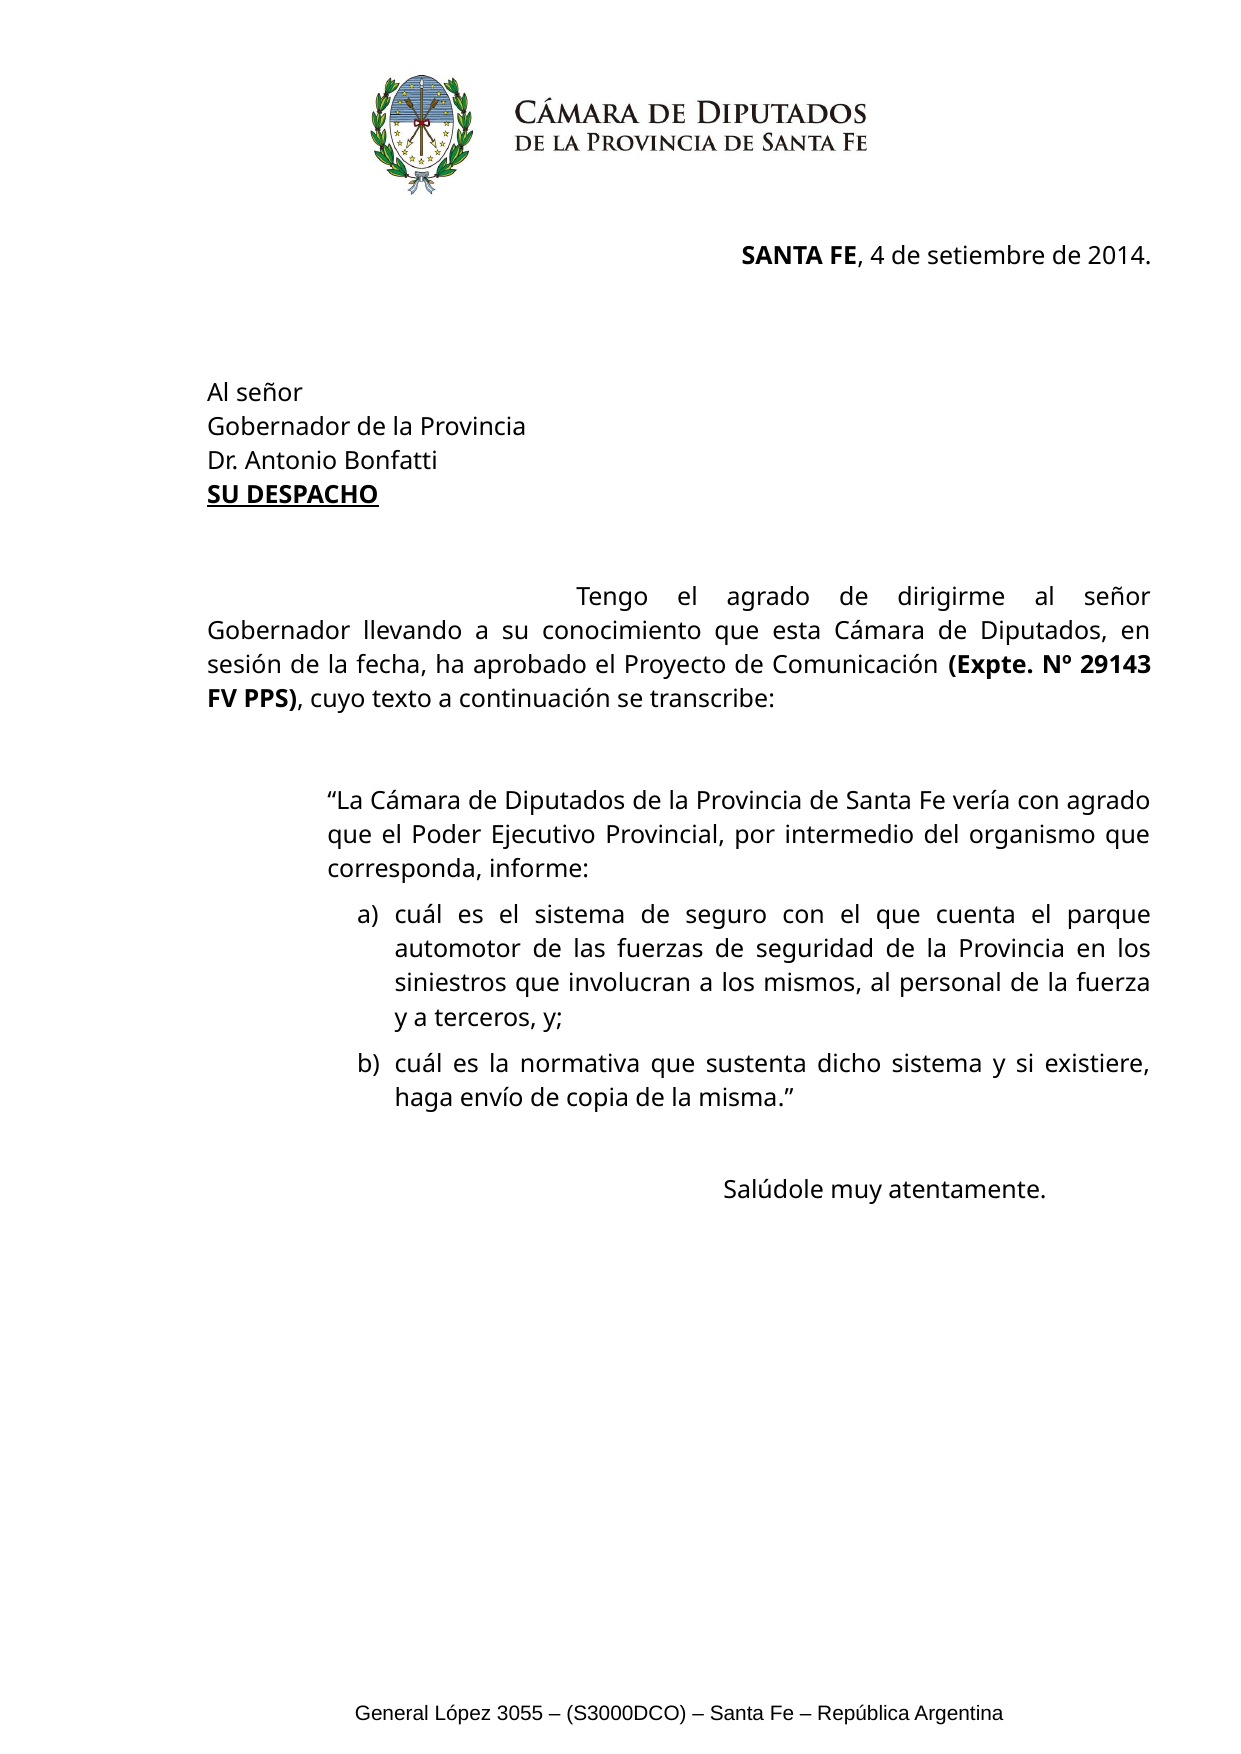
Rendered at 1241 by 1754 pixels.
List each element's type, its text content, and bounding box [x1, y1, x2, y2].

text Salúdole muy atentamente. [649, 1172, 1152, 1206]
picture [370, 75, 867, 199]
list cuál es la normativa que sustenta dicho sistema y si existiere, haga envío de copia de la misma.” [357, 1046, 1152, 1114]
text “La Cámara de Diputados de la Provincia de Santa Fe vería con agrado que el Poder Ejecutivo Provincial, por intermedio del organismo que corresponda, informe: [327, 783, 1152, 885]
text SANTA FE, 4 de setiembre de 2014. [207, 238, 1152, 272]
text SU DESPACHO [207, 476, 1152, 511]
list cuál es el sistema de seguro con el que cuenta el parque automotor de las fuerzas de seguridad de la Provincia en los siniestros que involucran a los mismos, al personal de la fuerza y a terceros, y; [357, 897, 1152, 1033]
text Gobernador de la Provincia [207, 408, 1152, 442]
text Al señor [207, 374, 1152, 408]
text Tengo el agrado de dirigirme al señor Gobernador llevando a su conocimiento que esta Cámara de Diputados, en sesión de la fecha, ha aprobado el Proyecto de Comunicación (Expte. Nº 29143 FV PPS), cuyo texto a continuación se transcribe: [207, 579, 1152, 715]
text Dr. Antonio Bonfatti [207, 442, 1152, 476]
